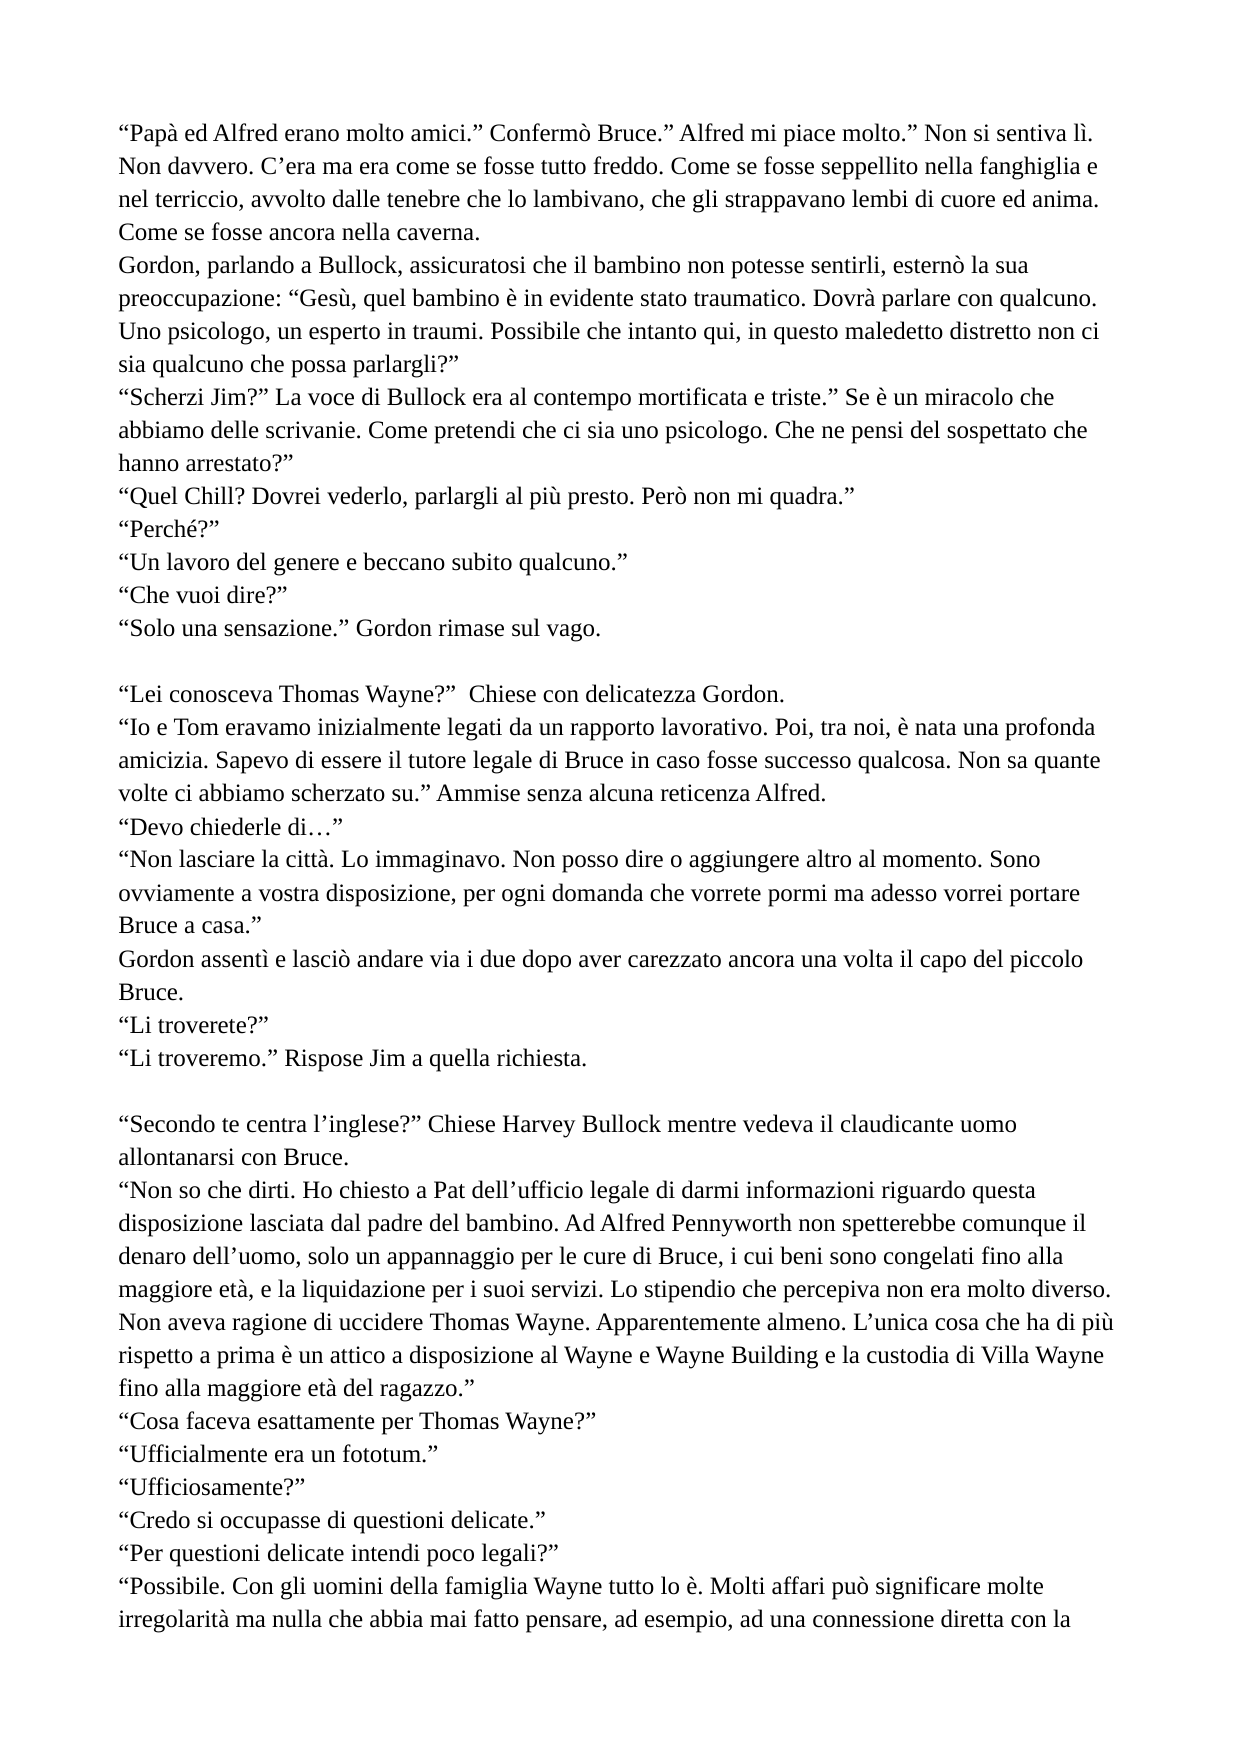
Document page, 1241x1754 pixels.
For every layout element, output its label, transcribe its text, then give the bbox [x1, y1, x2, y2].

text “Devo chiederle di…” [118, 812, 1122, 840]
text “Possibile. Con gli uomini della famiglia Wayne tutto lo è. Molti affari può significare molte irregolarità ma nulla che abbia mai fatto pensare, ad esempio, ad una connessione diretta con la [118, 1571, 1122, 1633]
text “Non lasciare la città. Lo immaginavo. Non posso dire o aggiungere altro al momento. Sono ovviamente a vostra disposizione, per ogni domanda che vorrete pormi ma adesso vorrei portare Bruce a casa.” [118, 844, 1122, 939]
text “Li troverete?” [118, 1010, 1122, 1038]
text “Non so che dirti. Ho chiesto a Pat dell’ufficio legale di darmi informazioni riguardo questa disposizione lasciata dal padre del bambino. Ad Alfred Pennyworth non spetterebbe comunque il denaro dell’uomo, solo un appannaggio per le cure di Bruce, i cui beni sono congelati fino alla maggiore età, e la liquidazione per i suoi servizi. Lo stipendio che percepiva non era molto diverso. Non aveva ragione di uccidere Thomas Wayne. Apparentemente almeno. L’unica cosa che ha di più rispetto a prima è un attico a disposizione al Wayne e Wayne Building e la custodia di Villa Wayne fino alla maggiore età del ragazzo.” [118, 1175, 1122, 1402]
text “Credo si occupasse di questioni delicate.” [118, 1505, 1122, 1534]
text “Secondo te centra l’inglese?” Chiese Harvey Bullock mentre vedeva il claudicante uomo allontanarsi con Bruce. [118, 1109, 1122, 1171]
text “Lei conosceva Thomas Wayne?” Chiese con delicatezza Gordon. [118, 679, 1122, 708]
text “Quel Chill? Dovrei vederlo, parlargli al più presto. Però non mi quadra.” [118, 481, 1122, 510]
text “Che vuoi dire?” [118, 580, 1122, 609]
text Gordon assentì e lasciò andare via i due dopo aver carezzato ancora una volta il capo del piccolo Bruce. [118, 944, 1122, 1005]
text Gordon, parlando a Bullock, assicuratosi che il bambino non potesse sentirli, esternò la sua preoccupazione: “Gesù, quel bambino è in evidente stato traumatico. Dovrà parlare con qualcuno. Uno psicologo, un esperto in traumi. Possibile che intanto qui, in questo maledetto distretto non ci sia qualcuno che possa parlargli?” [118, 250, 1122, 378]
text “Perché?” [118, 514, 1122, 543]
text “Ufficialmente era un fototum.” [118, 1439, 1122, 1468]
text “Li troveremo.” Rispose Jim a quella richiesta. [118, 1043, 1122, 1071]
text “Papà ed Alfred erano molto amici.” Confermò Bruce.” Alfred mi piace molto.” Non si sentiva lì. Non davvero. C’era ma era come se fosse tutto freddo. Come se fosse seppellito nella fanghiglia e nel terriccio, avvolto dalle tenebre che lo lambivano, che gli strappavano lembi di cuore ed anima. [118, 118, 1122, 213]
text “Scherzi Jim?” La voce di Bullock era al contempo mortificata e triste.” Se è un miracolo che abbiamo delle scrivanie. Come pretendi che ci sia uno psicologo. Che ne pensi del sospettato che hanno arrestato?” [118, 382, 1122, 477]
text “Io e Tom eravamo inizialmente legati da un rapporto lavorativo. Poi, tra noi, è nata una profonda amicizia. Sapevo di essere il tutore legale di Bruce in caso fosse successo qualcosa. Non sa quante volte ci abbiamo scherzato su.” Ammise senza alcuna reticenza Alfred. [118, 712, 1122, 807]
text “Cosa faceva esattamente per Thomas Wayne?” [118, 1406, 1122, 1435]
text “Per questioni delicate intendi poco legali?” [118, 1538, 1122, 1567]
text “Un lavoro del genere e beccano subito qualcuno.” [118, 547, 1122, 576]
text Come se fosse ancora nella caverna. [118, 217, 1122, 246]
text “Ufficiosamente?” [118, 1472, 1122, 1501]
text “Solo una sensazione.” Gordon rimase sul vago. [118, 613, 1122, 642]
